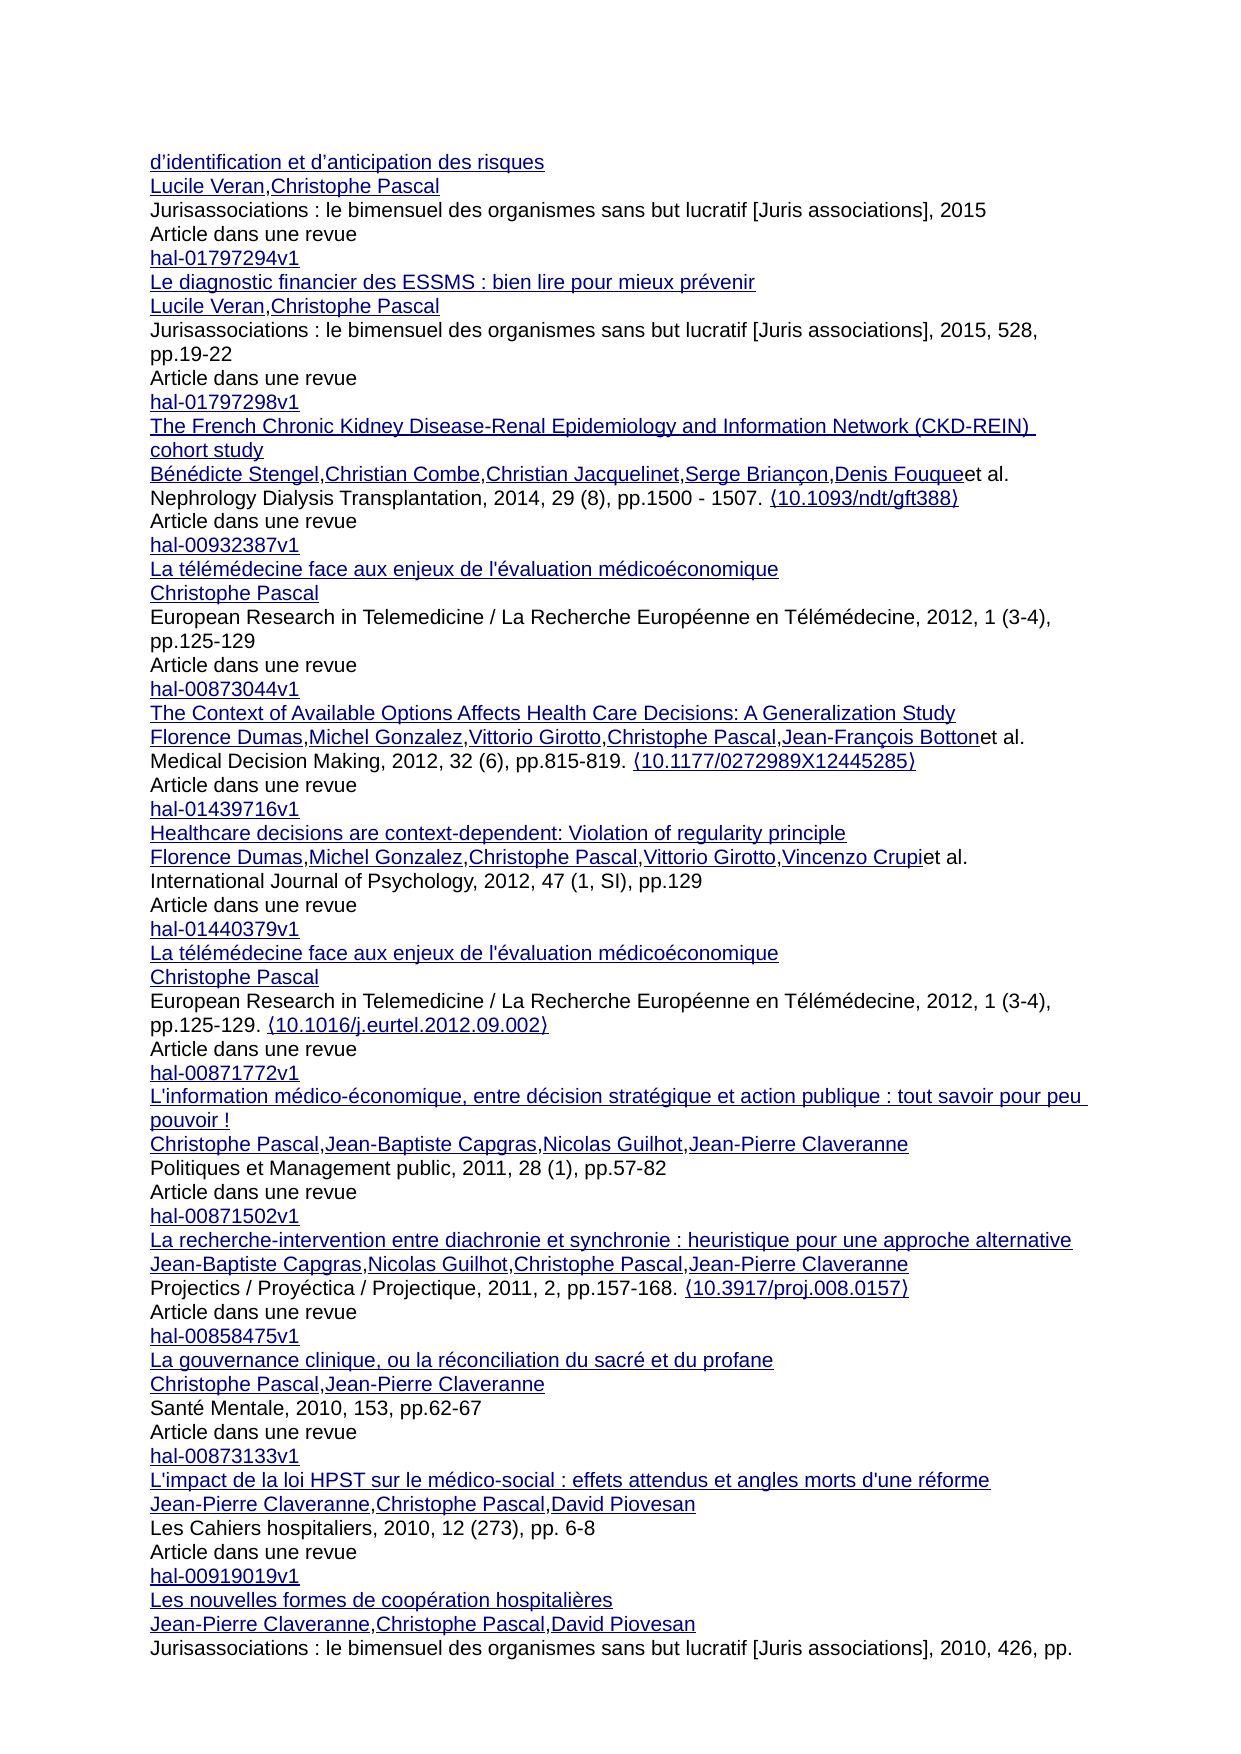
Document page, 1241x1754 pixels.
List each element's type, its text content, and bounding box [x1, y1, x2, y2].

table_cell The Context of Available Options Affects Health Care Decisions: A Generalization Study Florence Dumas,Michel Gonzalez,Vittorio Girotto,Christophe Pascal,Jean-François Bottonet al. Medical Decision Making, 2012, 32 (6), pp.815-819. ⟨10.1177/0272989X12445285⟩ Article dans une revue hal-01439716v1 [150, 701, 1090, 821]
table_cell Le diagnostic financier des ESSMS : bien lire pour mieux prévenir Lucile Veran,Christophe Pascal Jurisassociations : le bimensuel des organismes sans but lucratif [Juris associations], 2015, 528, pp.19-22 Article dans une revue hal-01797298v1 [150, 270, 1090, 413]
table_cell L'information médico-économique, entre décision stratégique et action publique : tout savoir pour peu pouvoir ! Christophe Pascal,Jean-Baptiste Capgras,Nicolas Guilhot,Jean-Pierre Claveranne Politiques et Management public, 2011, 28 (1), pp.57-82 Article dans une revue hal-00871502v1 [150, 1084, 1090, 1228]
table_cell Healthcare decisions are context-dependent: Violation of regularity principle Florence Dumas,Michel Gonzalez,Christophe Pascal,Vittorio Girotto,Vincenzo Crupiet al. International Journal of Psychology, 2012, 47 (1, SI), pp.129 Article dans une revue hal-01440379v1 [150, 821, 1090, 941]
table_cell Les nouvelles formes de coopération hospitalières Jean-Pierre Claveranne,Christophe Pascal,David Piovesan Jurisassociations : le bimensuel des organismes sans but lucratif [Juris associations], 2010, 426, pp. [150, 1588, 1090, 1659]
table_cell La recherche-intervention entre diachronie et synchronie : heuristique pour une approche alternative Jean-Baptiste Capgras,Nicolas Guilhot,Christophe Pascal,Jean-Pierre Claveranne Projectics / Proyéctica / Projectique, 2011, 2, pp.157-168. ⟨10.3917/proj.008.0157⟩ Article dans une revue hal-00858475v1 [150, 1228, 1090, 1348]
table_cell d’identification et d’anticipation des risques Lucile Veran,Christophe Pascal Jurisassociations : le bimensuel des organismes sans but lucratif [Juris associations], 2015 Article dans une revue hal-01797294v1 [150, 150, 1090, 270]
table_cell La gouvernance clinique, ou la réconciliation du sacré et du profane Christophe Pascal,Jean-Pierre Claveranne Santé Mentale, 2010, 153, pp.62-67 Article dans une revue hal-00873133v1 [150, 1348, 1090, 1468]
table_cell La télémédecine face aux enjeux de l'évaluation médicoéconomique Christophe Pascal European Research in Telemedicine / La Recherche Européenne en Télémédecine, 2012, 1 (3-4), pp.125-129 Article dans une revue hal-00873044v1 [150, 557, 1090, 701]
table_cell La télémédecine face aux enjeux de l'évaluation médicoéconomique Christophe Pascal European Research in Telemedicine / La Recherche Européenne en Télémédecine, 2012, 1 (3-4), pp.125-129. ⟨10.1016/j.eurtel.2012.09.002⟩ Article dans une revue hal-00871772v1 [150, 941, 1090, 1084]
table_cell The French Chronic Kidney Disease-Renal Epidemiology and Information Network (CKD-REIN) cohort study Bénédicte Stengel,Christian Combe,Christian Jacquelinet,Serge Briançon,Denis Fouqueet al. Nephrology Dialysis Transplantation, 2014, 29 (8), pp.1500 - 1507. ⟨10.1093/ndt/gft388⟩ Article dans une revue hal-00932387v1 [150, 414, 1090, 557]
table_cell L'impact de la loi HPST sur le médico-social : effets attendus et angles morts d'une réforme Jean-Pierre Claveranne,Christophe Pascal,David Piovesan Les Cahiers hospitaliers, 2010, 12 (273), pp. 6-8 Article dans une revue hal-00919019v1 [150, 1468, 1090, 1587]
